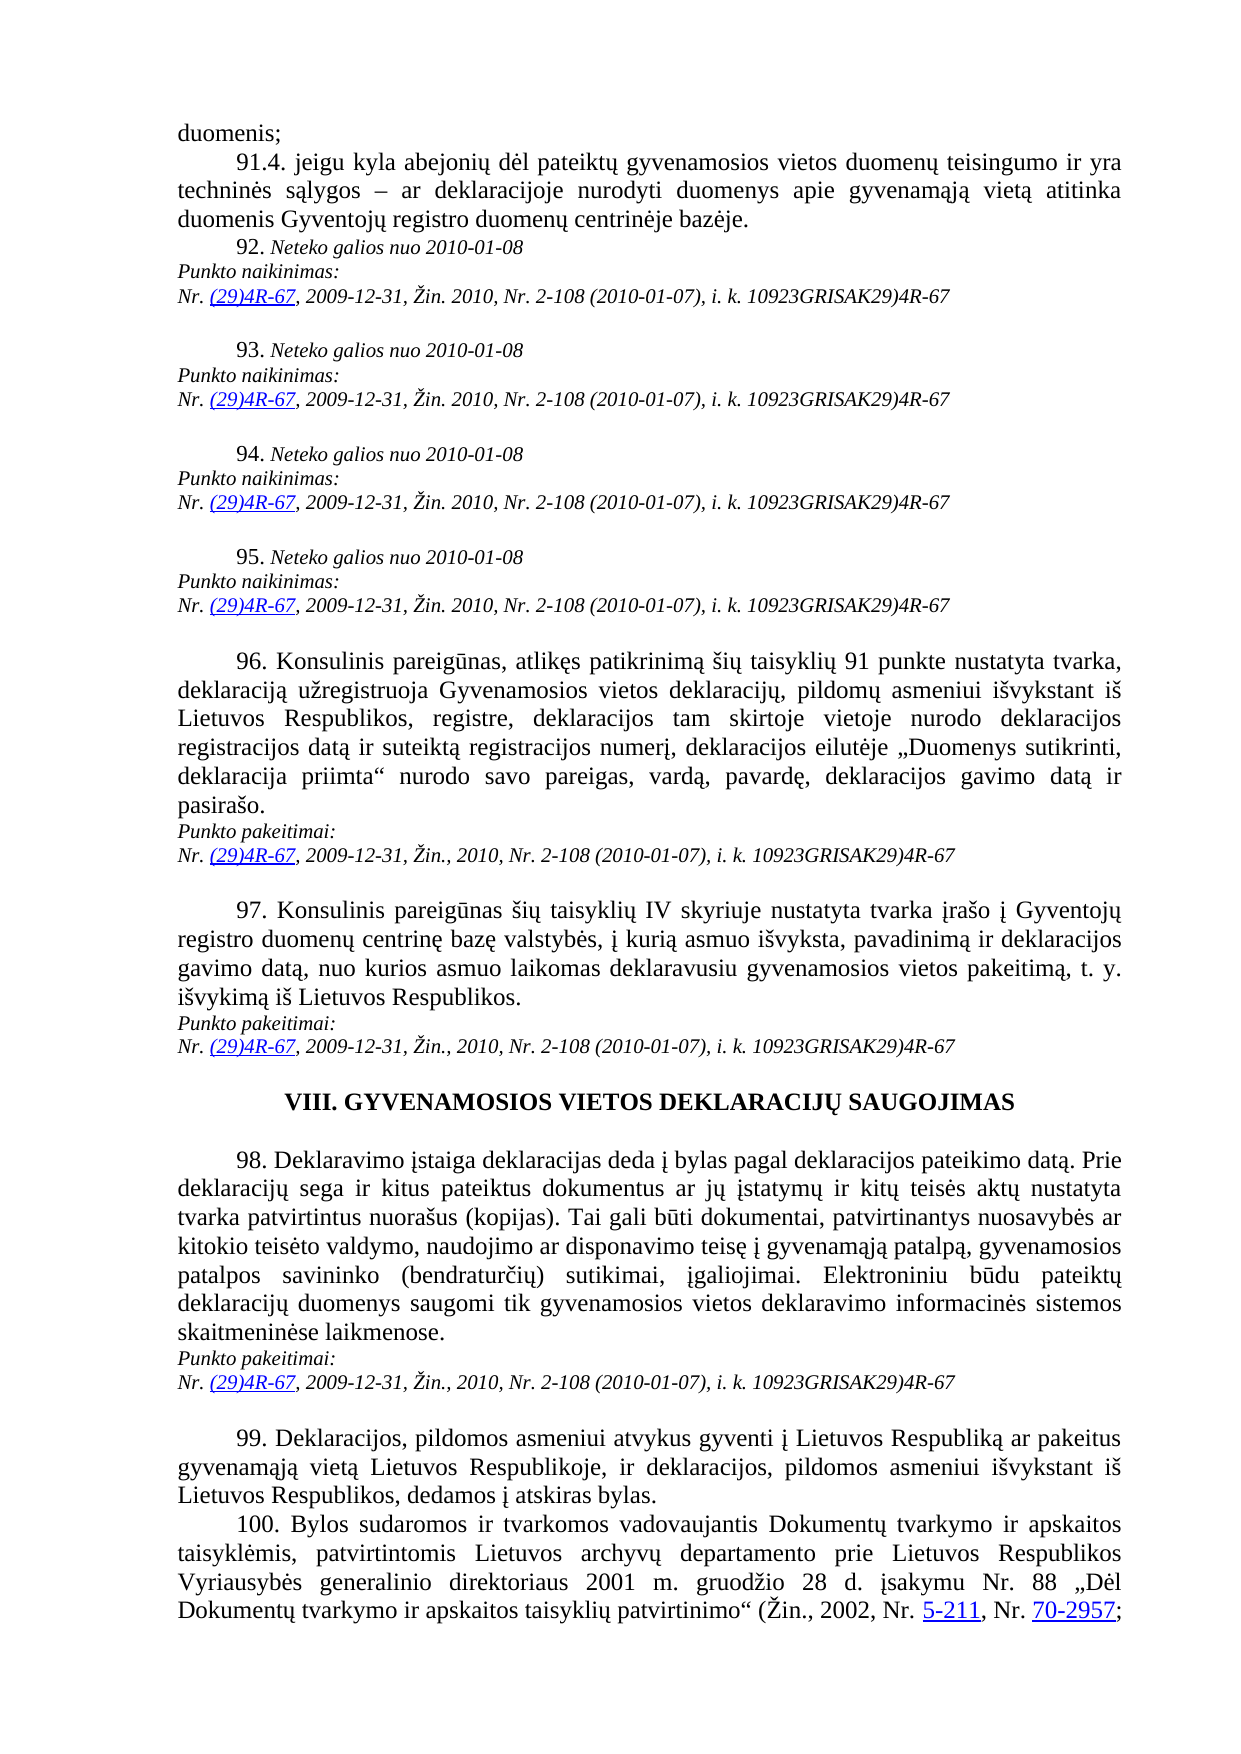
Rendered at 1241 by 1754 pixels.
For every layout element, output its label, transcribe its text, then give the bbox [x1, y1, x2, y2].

text Nr. (29)4R-67, 2009-12-31, Žin. 2010, Nr. 2-108 (2010-01-07), i. k. 10923GRISAK29)4R-67 [177, 387, 1122, 411]
text Nr. (29)4R-67, 2009-12-31, Žin. 2010, Nr. 2-108 (2010-01-07), i. k. 10923GRISAK29)4R-67 [177, 283, 1122, 308]
text Punkto pakeitimai: [177, 1010, 1122, 1034]
text Punkto naikinimas: [177, 259, 1122, 283]
text 91.4. jeigu kyla abejonių dėl pateiktų gyvenamosios vietos duomenų teisingumo ir yra techninės sąlygos – ar deklaracijoje nurodyti duomenys apie gyvenamąją vietą atitinka duomenis Gyventojų registro duomenų centrinėje bazėje. [177, 147, 1122, 233]
text 92. Neteko galios nuo 2010-01-08 [177, 233, 1122, 259]
text 100. Bylos sudaromos ir tvarkomos vadovaujantis Dokumentų tvarkymo ir apskaitos taisyklėmis, patvirtintomis Lietuvos archyvų departamento prie Lietuvos Respublikos Vyriausybės generalinio direktoriaus 2001 m. gruodžio 28 d. įsakymu Nr. 88 „Dėl Dokumentų tvarkymo ir apskaitos taisyklių patvirtinimo“ (Žin., 2002, Nr. 5-211, Nr. 70-2957; [177, 1509, 1122, 1624]
text Punkto naikinimas: [177, 466, 1122, 490]
text 99. Deklaracijos, pildomos asmeniui atvykus gyventi į Lietuvos Respubliką ar pakeitus gyvenamąją vietą Lietuvos Respublikoje, ir deklaracijos, pildomos asmeniui išvykstant iš Lietuvos Respublikos, dedamos į atskiras bylas. [177, 1423, 1122, 1509]
text 97. Konsulinis pareigūnas šių taisyklių IV skyriuje nustatyta tvarka įrašo į Gyventojų registro duomenų centrinę bazę valstybės, į kurią asmuo išvyksta, pavadinimą ir deklaracijos gavimo datą, nuo kurios asmuo laikomas deklaravusiu gyvenamosios vietos pakeitimą, t. y. išvykimą iš Lietuvos Respublikos. [177, 895, 1122, 1010]
text Nr. (29)4R-67, 2009-12-31, Žin. 2010, Nr. 2-108 (2010-01-07), i. k. 10923GRISAK29)4R-67 [177, 593, 1122, 617]
text Nr. (29)4R-67, 2009-12-31, Žin., 2010, Nr. 2-108 (2010-01-07), i. k. 10923GRISAK29)4R-67 [177, 1034, 1122, 1058]
text 98. Deklaravimo įstaiga deklaracijas deda į bylas pagal deklaracijos pateikimo datą. Prie deklaracijų sega ir kitus pateiktus dokumentus ar jų įstatymų ir kitų teisės aktų nustatyta tvarka patvirtintus nuorašus (kopijas). Tai gali būti dokumentai, patvirtinantys nuosavybės ar kitokio teisėto valdymo, naudojimo ar disponavimo teisę į gyvenamąją patalpą, gyvenamosios patalpos savininko (bendraturčių) sutikimai, įgaliojimai. Elektroniniu būdu pateiktų deklaracijų duomenys saugomi tik gyvenamosios vietos deklaravimo informacinės sistemos skaitmeninėse laikmenose. [177, 1145, 1122, 1346]
text 96. Konsulinis pareigūnas, atlikęs patikrinimą šių taisyklių 91 punkte nustatyta tvarka, deklaraciją užregistruoja Gyvenamosios vietos deklaracijų, pildomų asmeniui išvykstant iš Lietuvos Respublikos, registre, deklaracijos tam skirtoje vietoje nurodo deklaracijos registracijos datą ir suteiktą registracijos numerį, deklaracijos eilutėje „Duomenys sutikrinti, deklaracija priimta“ nurodo savo pareigas, vardą, pavardę, deklaracijos gavimo datą ir pasirašo. [177, 646, 1122, 818]
text Nr. (29)4R-67, 2009-12-31, Žin., 2010, Nr. 2-108 (2010-01-07), i. k. 10923GRISAK29)4R-67 [177, 843, 1122, 867]
text Punkto pakeitimai: [177, 818, 1122, 843]
text Punkto naikinimas: [177, 363, 1122, 387]
text Nr. (29)4R-67, 2009-12-31, Žin. 2010, Nr. 2-108 (2010-01-07), i. k. 10923GRISAK29)4R-67 [177, 490, 1122, 514]
text 94. Neteko galios nuo 2010-01-08 [177, 439, 1122, 466]
text Nr. (29)4R-67, 2009-12-31, Žin., 2010, Nr. 2-108 (2010-01-07), i. k. 10923GRISAK29)4R-67 [177, 1370, 1122, 1394]
text VIII. GYVENAMOSIOS VIETOS DEKLARACIJŲ SAUGOJIMAS [177, 1087, 1122, 1116]
text duomenis; [177, 118, 1122, 147]
text Punkto naikinimas: [177, 569, 1122, 593]
text 93. Neteko galios nuo 2010-01-08 [177, 336, 1122, 363]
text Punkto pakeitimai: [177, 1346, 1122, 1370]
text 95. Neteko galios nuo 2010-01-08 [177, 543, 1122, 569]
